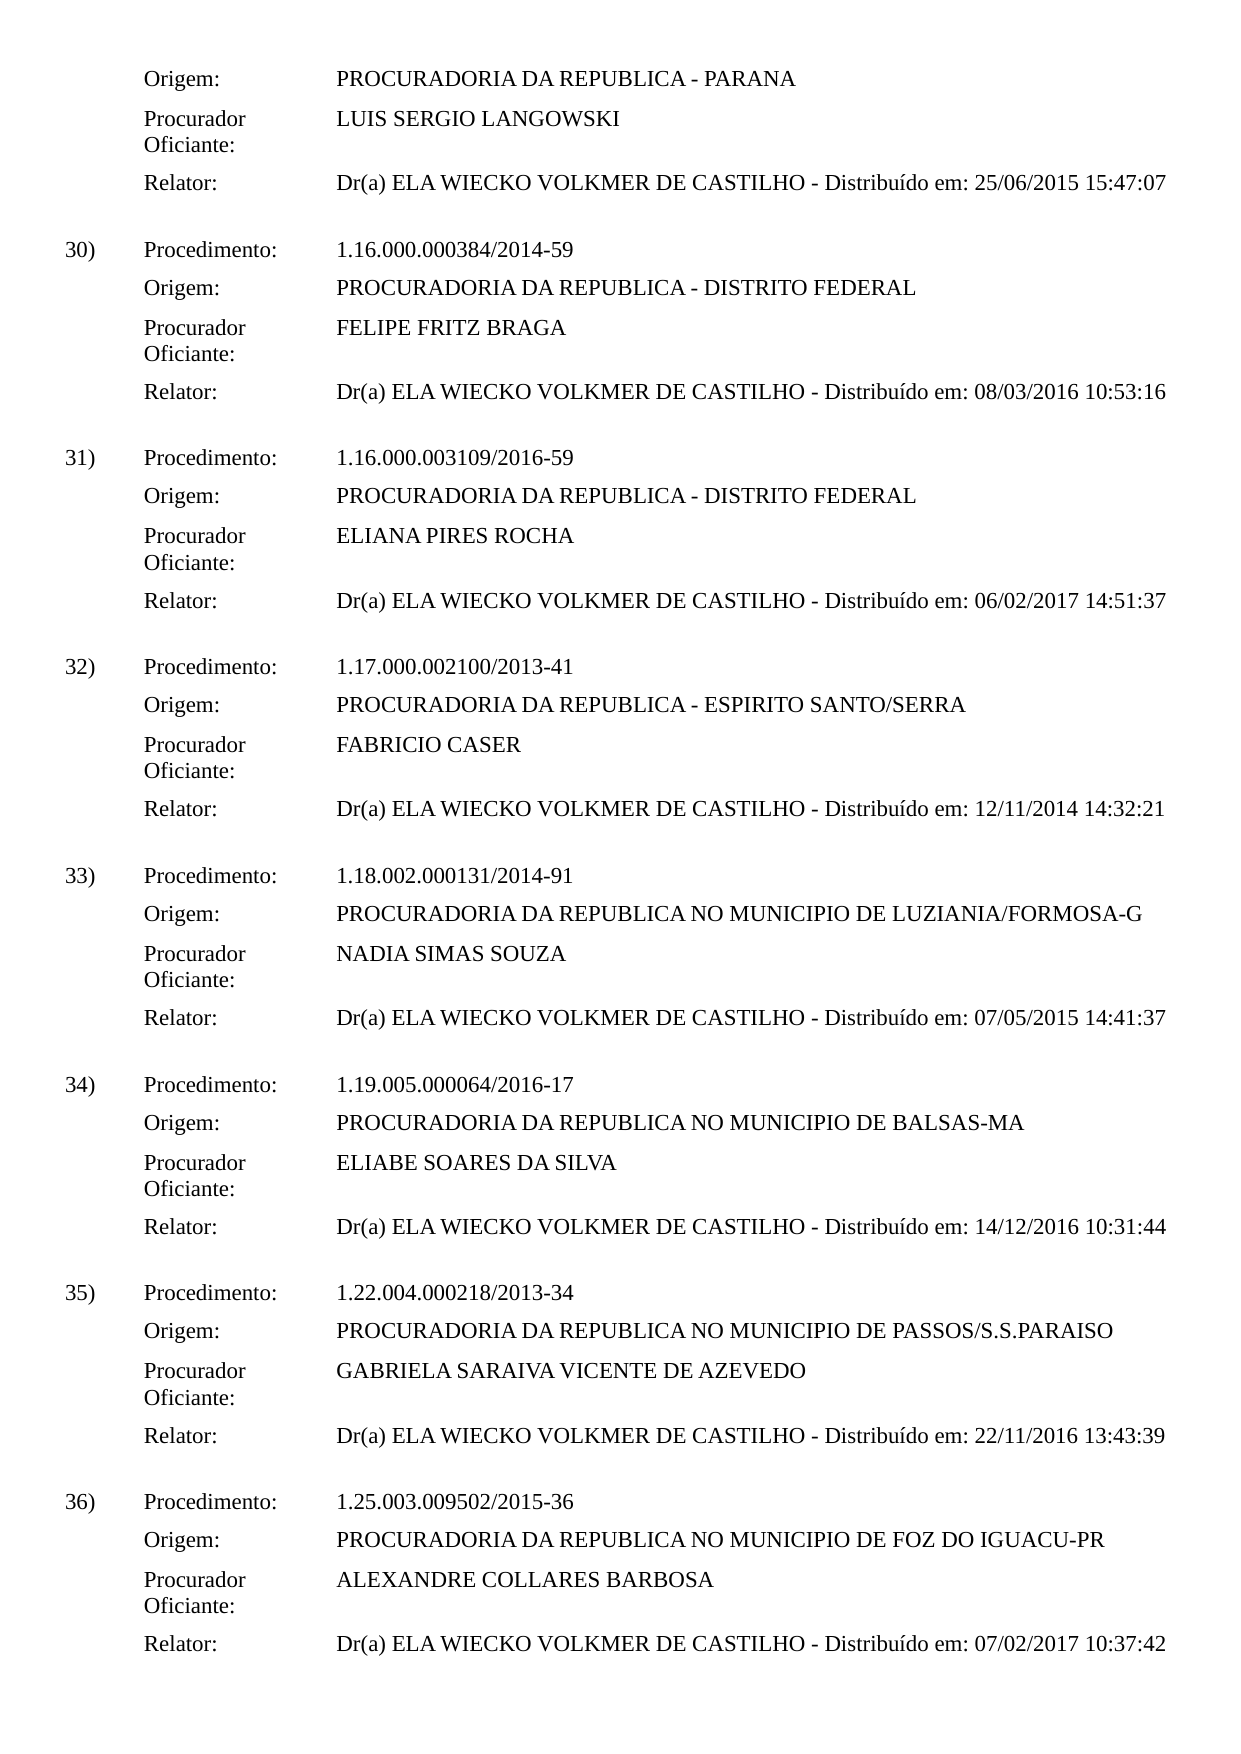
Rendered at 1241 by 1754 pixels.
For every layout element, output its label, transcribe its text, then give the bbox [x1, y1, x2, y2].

table_header 36) [59, 1483, 138, 1520]
table_header 30) [59, 230, 138, 268]
table_cell [59, 372, 138, 412]
table_cell PROCURADORIA DA REPUBLICA - ESPIRITO SANTO/SERRA [330, 685, 1181, 726]
table_cell Procurador Oficiante: [138, 99, 330, 163]
table_cell ELIANA PIRES ROCHA [330, 517, 1181, 581]
table_header 34) [59, 1065, 138, 1103]
table_cell NADIA SIMAS SOUZA [330, 934, 1180, 998]
table_cell Dr(a) ELA WIECKO VOLKMER DE CASTILHO - Distribuído em: 14/12/2016 10:31:44 [330, 1207, 1181, 1247]
table_cell [59, 1352, 138, 1416]
table_cell PROCURADORIA DA REPUBLICA - DISTRITO FEDERAL [330, 477, 1181, 517]
table_cell [59, 99, 138, 163]
table_cell [59, 685, 138, 726]
table_cell Origem: [138, 477, 330, 517]
table_cell Relator: [138, 790, 330, 830]
table_cell PROCURADORIA DA REPUBLICA NO MUNICIPIO DE FOZ DO IGUACU-PR [330, 1520, 1181, 1561]
table_header 1.22.004.000218/2013-34 [330, 1274, 1181, 1312]
table_cell Origem: [138, 59, 330, 99]
table_header Procedimento: [138, 1274, 330, 1312]
table_header 33) [59, 856, 138, 894]
table_cell [59, 1625, 138, 1665]
table_cell GABRIELA SARAIVA VICENTE DE AZEVEDO [330, 1352, 1181, 1416]
table_cell Dr(a) ELA WIECKO VOLKMER DE CASTILHO - Distribuído em: 12/11/2014 14:32:21 [330, 790, 1181, 830]
table_cell Procurador Oficiante: [138, 1143, 330, 1207]
table_header Procedimento: [138, 439, 330, 477]
table_cell Origem: [138, 1312, 330, 1352]
table_header Procedimento: [138, 1483, 330, 1520]
table_cell Dr(a) ELA WIECKO VOLKMER DE CASTILHO - Distribuído em: 08/03/2016 10:53:16 [330, 372, 1180, 412]
table_cell [59, 164, 138, 204]
table_cell Relator: [138, 164, 330, 204]
table_cell Procurador Oficiante: [138, 308, 330, 372]
table_header 1.16.000.003109/2016-59 [330, 439, 1181, 477]
table_cell Relator: [138, 999, 330, 1039]
table_cell Origem: [138, 268, 330, 308]
table_cell [59, 1143, 138, 1207]
table_cell [59, 1561, 138, 1625]
table_header 1.18.002.000131/2014-91 [330, 856, 1180, 894]
table_cell [59, 268, 138, 308]
table_cell PROCURADORIA DA REPUBLICA - DISTRITO FEDERAL [330, 268, 1180, 308]
table_cell [59, 581, 138, 621]
table_cell [59, 1312, 138, 1352]
table_cell LUIS SERGIO LANGOWSKI [330, 99, 1181, 163]
table_cell ALEXANDRE COLLARES BARBOSA [330, 1561, 1181, 1625]
table_cell [59, 934, 138, 998]
table_cell Relator: [138, 1207, 330, 1247]
table_cell [59, 1416, 138, 1456]
table_cell Procurador Oficiante: [138, 517, 330, 581]
table_cell PROCURADORIA DA REPUBLICA NO MUNICIPIO DE LUZIANIA/FORMOSA-G [330, 894, 1180, 934]
table_cell Procurador Oficiante: [138, 934, 330, 998]
table_cell Dr(a) ELA WIECKO VOLKMER DE CASTILHO - Distribuído em: 22/11/2016 13:43:39 [330, 1416, 1181, 1456]
table_header 1.25.003.009502/2015-36 [330, 1483, 1181, 1520]
table_cell ELIABE SOARES DA SILVA [330, 1143, 1181, 1207]
table_cell Dr(a) ELA WIECKO VOLKMER DE CASTILHO - Distribuído em: 25/06/2015 15:47:07 [330, 164, 1181, 204]
table_cell [59, 308, 138, 372]
table_cell Relator: [138, 1625, 330, 1665]
table_cell Origem: [138, 894, 330, 934]
table_cell Procurador Oficiante: [138, 726, 330, 790]
table_cell [59, 59, 138, 99]
table_cell Dr(a) ELA WIECKO VOLKMER DE CASTILHO - Distribuído em: 06/02/2017 14:51:37 [330, 581, 1181, 621]
table_cell [59, 790, 138, 830]
table_cell FABRICIO CASER [330, 726, 1181, 790]
table_header 1.16.000.000384/2014-59 [330, 230, 1180, 268]
table_header Procedimento: [138, 648, 330, 685]
table_cell Origem: [138, 1520, 330, 1561]
table_cell Relator: [138, 581, 330, 621]
table_cell Dr(a) ELA WIECKO VOLKMER DE CASTILHO - Distribuído em: 07/05/2015 14:41:37 [330, 999, 1180, 1039]
table_cell [59, 726, 138, 790]
table_cell Relator: [138, 372, 330, 412]
table_header 1.17.000.002100/2013-41 [330, 648, 1181, 685]
table_header Procedimento: [138, 856, 330, 894]
table_cell [59, 1103, 138, 1143]
table_cell [59, 894, 138, 934]
table_cell FELIPE FRITZ BRAGA [330, 308, 1180, 372]
table_header Procedimento: [138, 1065, 330, 1103]
table_cell PROCURADORIA DA REPUBLICA - PARANA [330, 59, 1181, 99]
table_cell Origem: [138, 685, 330, 726]
table_cell [59, 1520, 138, 1561]
table_cell [59, 999, 138, 1039]
table_cell Dr(a) ELA WIECKO VOLKMER DE CASTILHO - Distribuído em: 07/02/2017 10:37:42 [330, 1625, 1181, 1665]
table_cell Origem: [138, 1103, 330, 1143]
table_cell PROCURADORIA DA REPUBLICA NO MUNICIPIO DE BALSAS-MA [330, 1103, 1181, 1143]
table_cell PROCURADORIA DA REPUBLICA NO MUNICIPIO DE PASSOS/S.S.PARAISO [330, 1312, 1181, 1352]
table_header Procedimento: [138, 230, 330, 268]
table_cell Relator: [138, 1416, 330, 1456]
table_cell Procurador Oficiante: [138, 1352, 330, 1416]
table_header 32) [59, 648, 138, 685]
table_header 35) [59, 1274, 138, 1312]
table_header 1.19.005.000064/2016-17 [330, 1065, 1181, 1103]
table_cell [59, 517, 138, 581]
table_header 31) [59, 439, 138, 477]
table_cell Procurador Oficiante: [138, 1561, 330, 1625]
table_cell [59, 477, 138, 517]
table_cell [59, 1207, 138, 1247]
